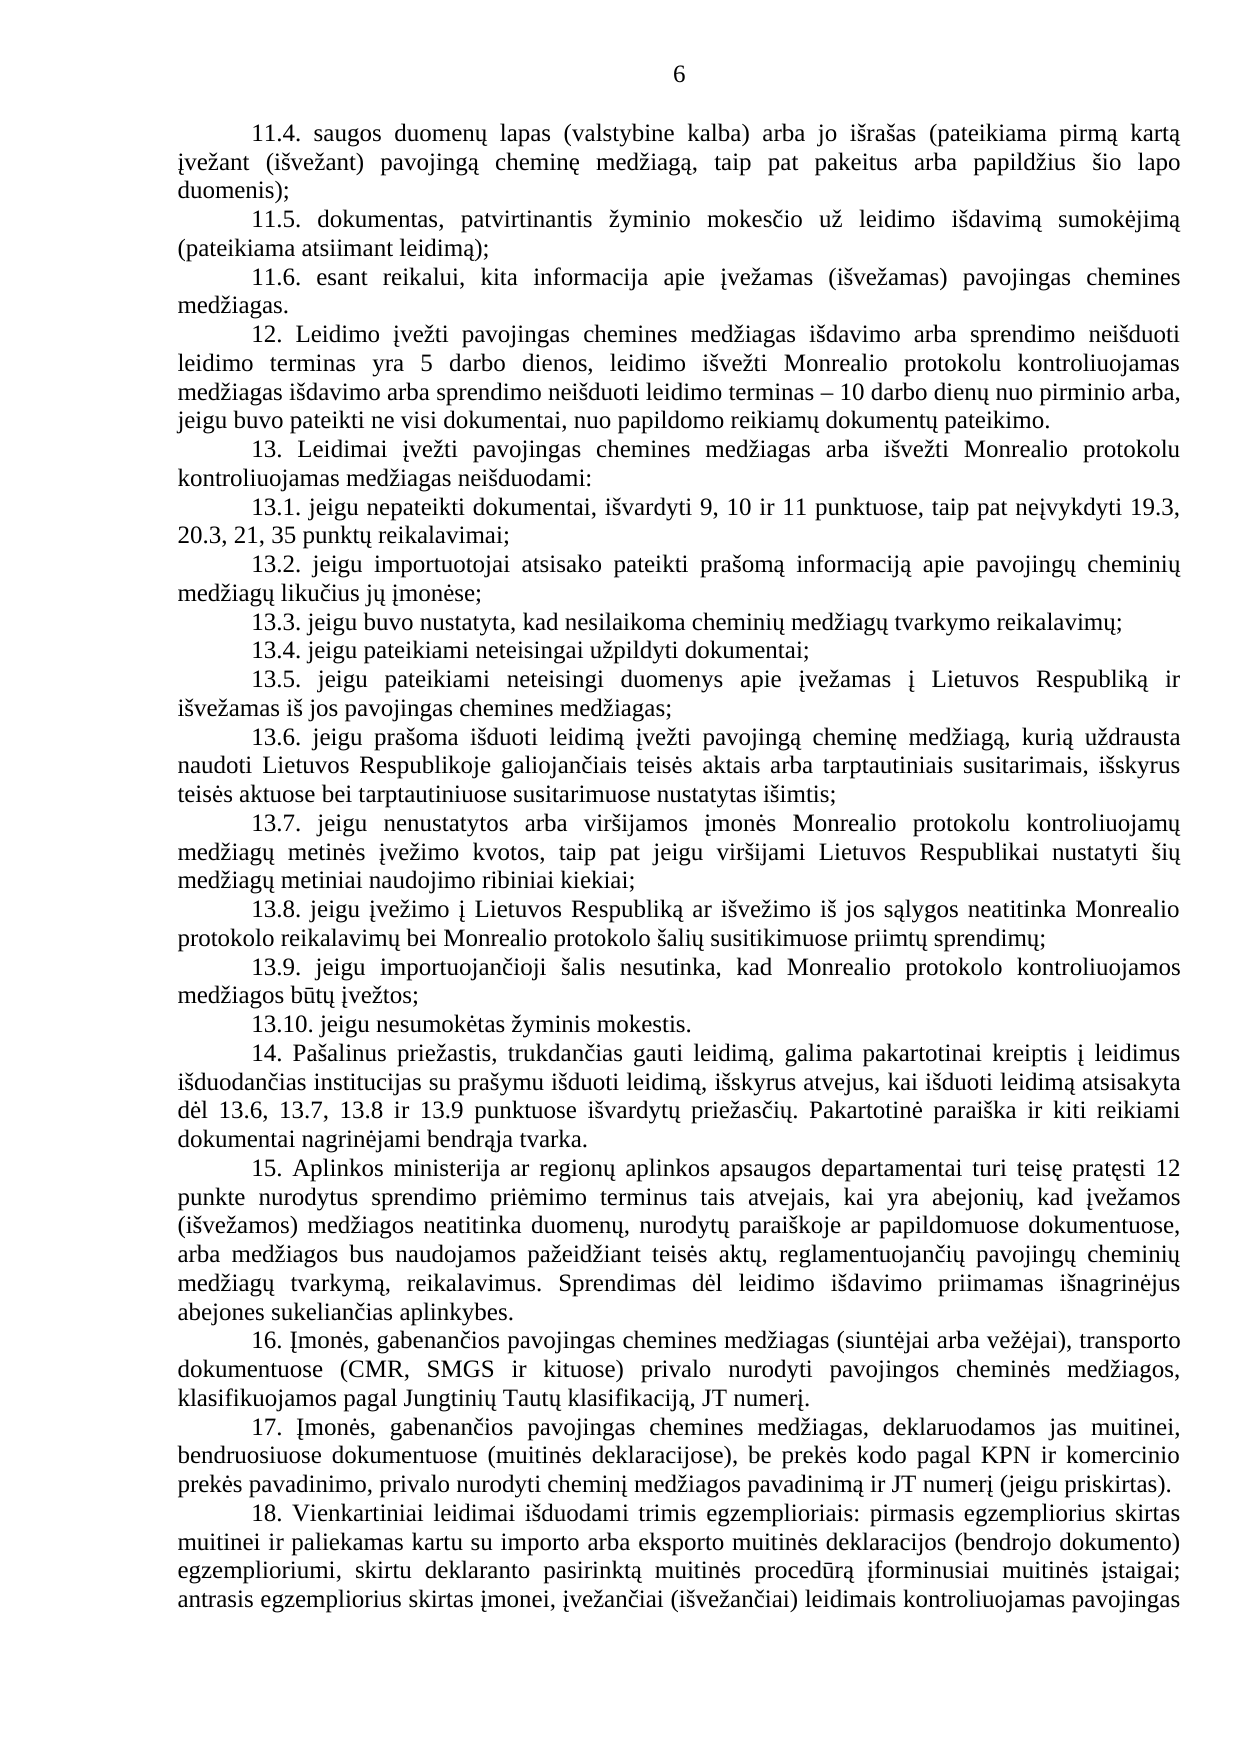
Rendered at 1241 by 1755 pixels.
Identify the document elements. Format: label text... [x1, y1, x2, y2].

text 13.3. jeigu buvo nustatyta, kad nesilaikoma cheminių medžiagų tvarkymo reikalavimų; [177, 607, 1181, 636]
text 13.2. jeigu importuotojai atsisako pateikti prašomą informaciją apie pavojingų cheminių medžiagų likučius jų įmonėse; [177, 549, 1181, 607]
text 13.7. jeigu nenustatytos arba viršijamos įmonės Monrealio protokolu kontroliuojamų medžiagų metinės įvežimo kvotos, taip pat jeigu viršijami Lietuvos Respublikai nustatyti šių medžiagų metiniai naudojimo ribiniai kiekiai; [177, 808, 1181, 894]
text 11.5. dokumentas, patvirtinantis žyminio mokesčio už leidimo išdavimą sumokėjimą (pateikiama atsiimant leidimą); [177, 204, 1181, 262]
text 13.8. jeigu įvežimo į Lietuvos Respubliką ar išvežimo iš jos sąlygos neatitinka Monrealio protokolo reikalavimų bei Monrealio protokolo šalių susitikimuose priimtų sprendimų; [177, 894, 1181, 952]
text 17. Įmonės, gabenančios pavojingas chemines medžiagas, deklaruodamos jas muitinei, bendruosiuose dokumentuose (muitinės deklaracijose), be prekės kodo pagal KPN ir komercinio prekės pavadinimo, privalo nurodyti cheminį medžiagos pavadinimą ir JT numerį (jeigu priskirtas). [177, 1412, 1181, 1498]
text 14. Pašalinus priežastis, trukdančias gauti leidimą, galima pakartotinai kreiptis į leidimus išduodančias institucijas su prašymu išduoti leidimą, išskyrus atvejus, kai išduoti leidimą atsisakyta dėl 13.6, 13.7, 13.8 ir 13.9 punktuose išvardytų priežasčių. Pakartotinė paraiška ir kiti reikiami dokumentai nagrinėjami bendrąja tvarka. [177, 1038, 1181, 1153]
text 13.5. jeigu pateikiami neteisingi duomenys apie įvežamas į Lietuvos Respubliką ir išvežamas iš jos pavojingas chemines medžiagas; [177, 664, 1181, 722]
text 12. Leidimo įvežti pavojingas chemines medžiagas išdavimo arba sprendimo neišduoti leidimo terminas yra 5 darbo dienos, leidimo išvežti Monrealio protokolu kontroliuojamas medžiagas išdavimo arba sprendimo neišduoti leidimo terminas – 10 darbo dienų nuo pirminio arba, jeigu buvo pateikti ne visi dokumentai, nuo papildomo reikiamų dokumentų pateikimo. [177, 319, 1181, 434]
text 15. Aplinkos ministerija ar regionų aplinkos apsaugos departamentai turi teisę pratęsti 12 punkte nurodytus sprendimo priėmimo terminus tais atvejais, kai yra abejonių, kad įvežamos (išvežamos) medžiagos neatitinka duomenų, nurodytų paraiškoje ar papildomuose dokumentuose, arba medžiagos bus naudojamos pažeidžiant teisės aktų, reglamentuojančių pavojingų cheminių medžiagų tvarkymą, reikalavimus. Sprendimas dėl leidimo išdavimo priimamas išnagrinėjus abejones sukeliančias aplinkybes. [177, 1153, 1181, 1326]
text 13.6. jeigu prašoma išduoti leidimą įvežti pavojingą cheminę medžiagą, kurią uždrausta naudoti Lietuvos Respublikoje galiojančiais teisės aktais arba tarptautiniais susitarimais, išskyrus teisės aktuose bei tarptautiniuose susitarimuose nustatytas išimtis; [177, 722, 1181, 808]
text 16. Įmonės, gabenančios pavojingas chemines medžiagas (siuntėjai arba vežėjai), transporto dokumentuose (CMR, SMGS ir kituose) privalo nurodyti pavojingos cheminės medžiagos, klasifikuojamos pagal Jungtinių Tautų klasifikaciją, JT numerį. [177, 1326, 1181, 1412]
text 13.1. jeigu nepateikti dokumentai, išvardyti 9, 10 ir 11 punktuose, taip pat neįvykdyti 19.3, 20.3, 21, 35 punktų reikalavimai; [177, 492, 1181, 549]
text 18. Vienkartiniai leidimai išduodami trimis egzemplioriais: pirmasis egzempliorius skirtas muitinei ir paliekamas kartu su importo arba eksporto muitinės deklaracijos (bendrojo dokumento) egzemplioriumi, skirtu deklaranto pasirinktą muitinės procedūrą įforminusiai muitinės įstaigai; antrasis egzempliorius skirtas įmonei, įvežančiai (išvežančiai) leidimais kontroliuojamas pavojingas [177, 1498, 1181, 1613]
text 13.9. jeigu importuojančioji šalis nesutinka, kad Monrealio protokolo kontroliuojamos medžiagos būtų įvežtos; [177, 952, 1181, 1009]
text 11.4. saugos duomenų lapas (valstybine kalba) arba jo išrašas (pateikiama pirmą kartą įvežant (išvežant) pavojingą cheminę medžiagą, taip pat pakeitus arba papildžius šio lapo duomenis); [177, 118, 1181, 204]
text 13. Leidimai įvežti pavojingas chemines medžiagas arba išvežti Monrealio protokolu kontroliuojamas medžiagas neišduodami: [177, 434, 1181, 492]
text 13.4. jeigu pateikiami neteisingai užpildyti dokumentai; [177, 636, 1181, 664]
text 13.10. jeigu nesumokėtas žyminis mokestis. [177, 1009, 1181, 1038]
text 11.6. esant reikalui, kita informacija apie įvežamas (išvežamas) pavojingas chemines medžiagas. [177, 262, 1181, 319]
